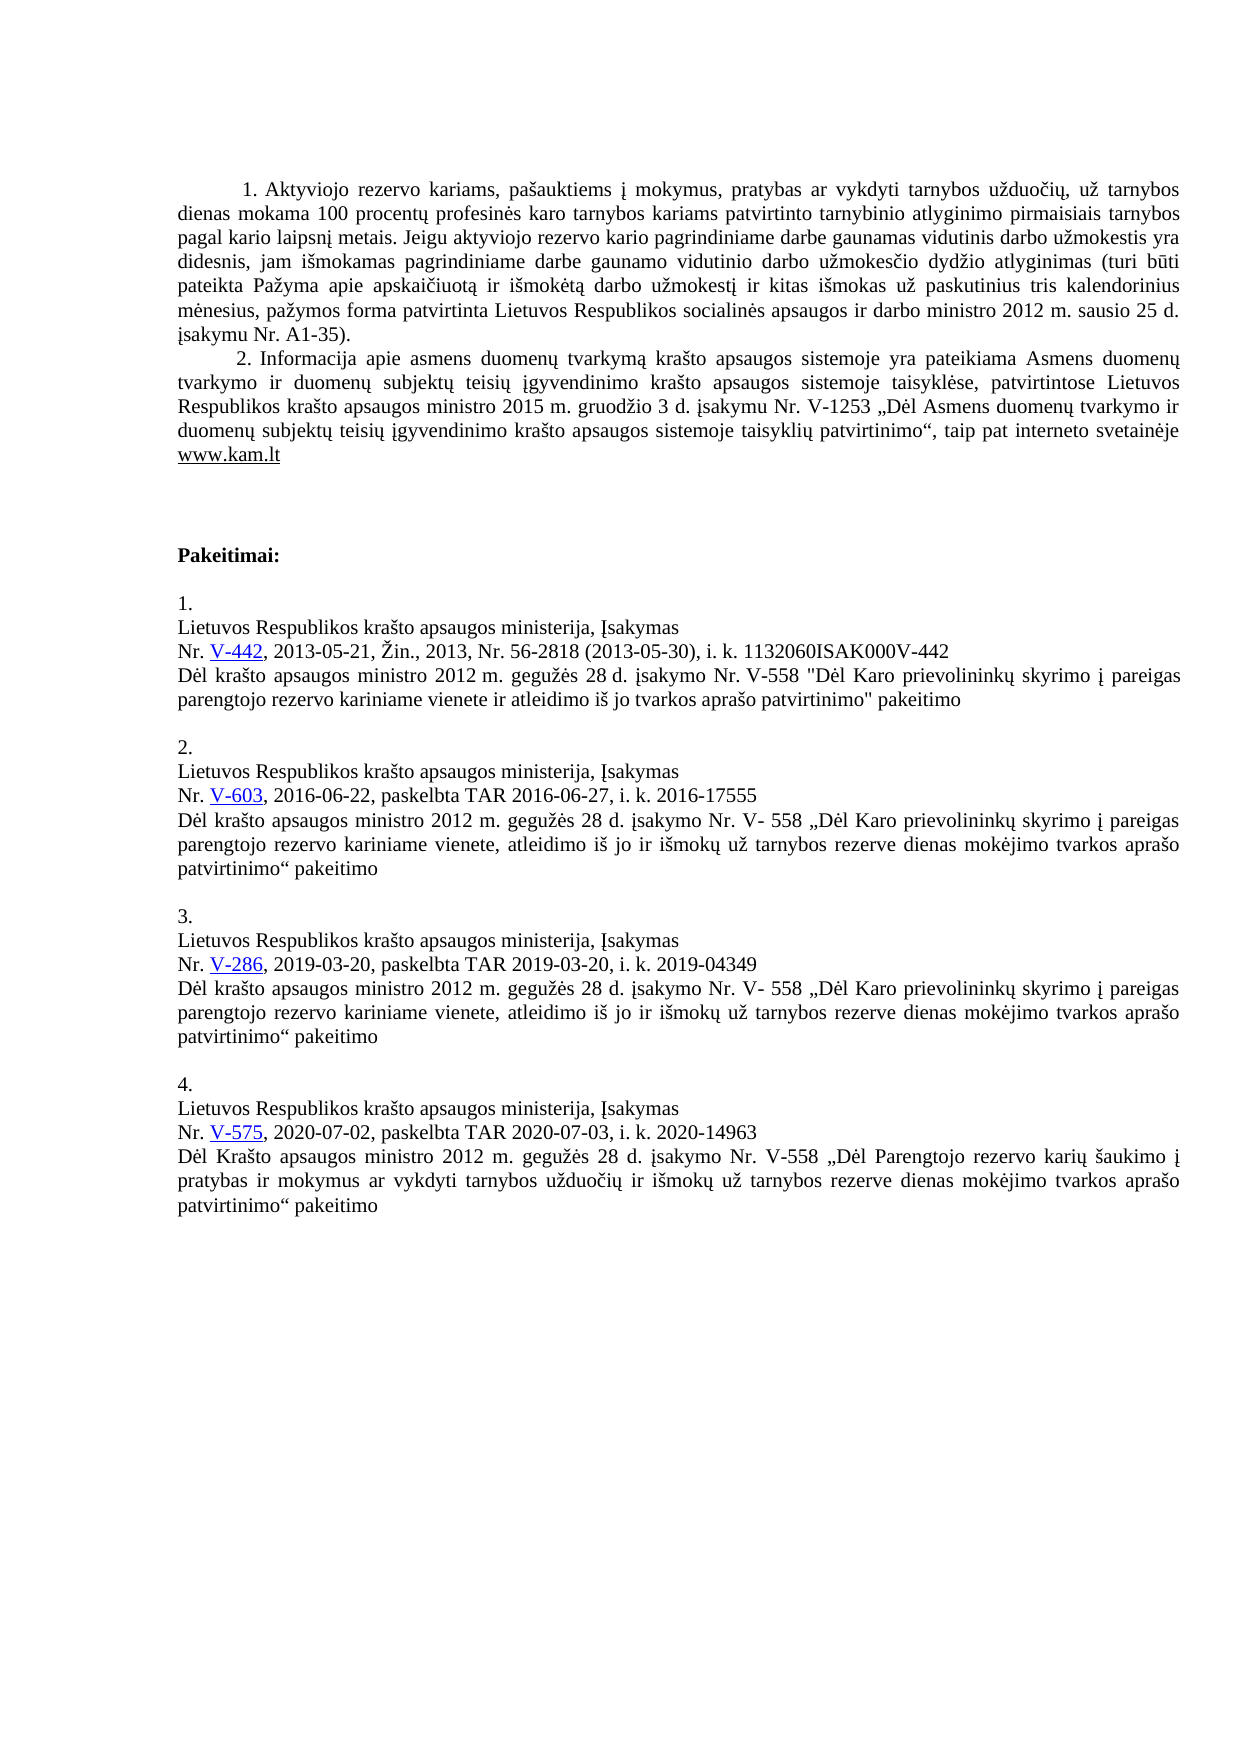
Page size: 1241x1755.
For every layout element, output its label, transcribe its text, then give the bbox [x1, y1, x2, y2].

text Dėl krašto apsaugos ministro 2012 m. gegužės 28 d. įsakymo Nr. V- 558 „Dėl Karo prievolininkų skyrimo į pareigas parengtojo rezervo kariniame vienete, atleidimo iš jo ir išmokų už tarnybos rezerve dienas mokėjimo tvarkos aprašo patvirtinimo“ pakeitimo [177, 807, 1181, 880]
text Dėl krašto apsaugos ministro 2012 m. gegužės 28 d. įsakymo Nr. V-558 "Dėl Karo prievolininkų skyrimo į pareigas parengtojo rezervo kariniame vienete ir atleidimo iš jo tvarkos aprašo patvirtinimo" pakeitimo [177, 663, 1181, 711]
text 2. Informacija apie asmens duomenų tvarkymą krašto apsaugos sistemoje yra pateikiama Asmens duomenų tvarkymo ir duomenų subjektų teisių įgyvendinimo krašto apsaugos sistemoje taisyklėse, patvirtintose Lietuvos Respublikos krašto apsaugos ministro 2015 m. gruodžio 3 d. įsakymu Nr. V-1253 „Dėl Asmens duomenų tvarkymo ir duomenų subjektų teisių įgyvendinimo krašto apsaugos sistemoje taisyklių patvirtinimo“, taip pat interneto svetainėje www.kam.lt [177, 346, 1181, 466]
text Lietuvos Respublikos krašto apsaugos ministerija, Įsakymas [177, 928, 1181, 952]
text Dėl Krašto apsaugos ministro 2012 m. gegužės 28 d. įsakymo Nr. V-558 „Dėl Parengtojo rezervo karių šaukimo į pratybas ir mokymus ar vykdyti tarnybos užduočių ir išmokų už tarnybos rezerve dienas mokėjimo tvarkos aprašo patvirtinimo“ pakeitimo [177, 1144, 1181, 1217]
text Nr. V-575, 2020-07-02, paskelbta TAR 2020-07-03, i. k. 2020-14963 [177, 1120, 1181, 1144]
text Dėl krašto apsaugos ministro 2012 m. gegužės 28 d. įsakymo Nr. V- 558 „Dėl Karo prievolininkų skyrimo į pareigas parengtojo rezervo kariniame vienete, atleidimo iš jo ir išmokų už tarnybos rezerve dienas mokėjimo tvarkos aprašo patvirtinimo“ pakeitimo [177, 976, 1181, 1048]
text 1. Aktyviojo rezervo kariams, pašauktiems į mokymus, pratybas ar vykdyti tarnybos užduočių, už tarnybos dienas mokama 100 procentų profesinės karo tarnybos kariams patvirtinto tarnybinio atlyginimo pirmaisiais tarnybos pagal kario laipsnį metais. Jeigu aktyviojo rezervo kario pagrindiniame darbe gaunamas vidutinis darbo užmokestis yra didesnis, jam išmokamas pagrindiniame darbe gaunamo vidutinio darbo užmokesčio dydžio atlyginimas (turi būti pateikta Pažyma apie apskaičiuotą ir išmokėtą darbo užmokestį ir kitas išmokas už paskutinius tris kalendorinius mėnesius, pažymos forma patvirtinta Lietuvos Respublikos socialinės apsaugos ir darbo ministro 2012 m. sausio 25 d. įsakymu Nr. A1-35). [177, 177, 1181, 346]
text Lietuvos Respublikos krašto apsaugos ministerija, Įsakymas [177, 615, 1181, 639]
text 3. [177, 904, 1181, 928]
text 1. [177, 591, 1181, 615]
text Lietuvos Respublikos krašto apsaugos ministerija, Įsakymas [177, 1096, 1181, 1120]
text Nr. V-286, 2019-03-20, paskelbta TAR 2019-03-20, i. k. 2019-04349 [177, 952, 1181, 976]
text Lietuvos Respublikos krašto apsaugos ministerija, Įsakymas [177, 759, 1181, 783]
text Nr. V-442, 2013-05-21, Žin., 2013, Nr. 56-2818 (2013-05-30), i. k. 1132060ISAK000V-442 [177, 639, 1181, 663]
text Pakeitimai: [177, 543, 1181, 567]
text 4. [177, 1072, 1181, 1096]
text 2. [177, 735, 1181, 759]
text Nr. V-603, 2016-06-22, paskelbta TAR 2016-06-27, i. k. 2016-17555 [177, 783, 1181, 807]
